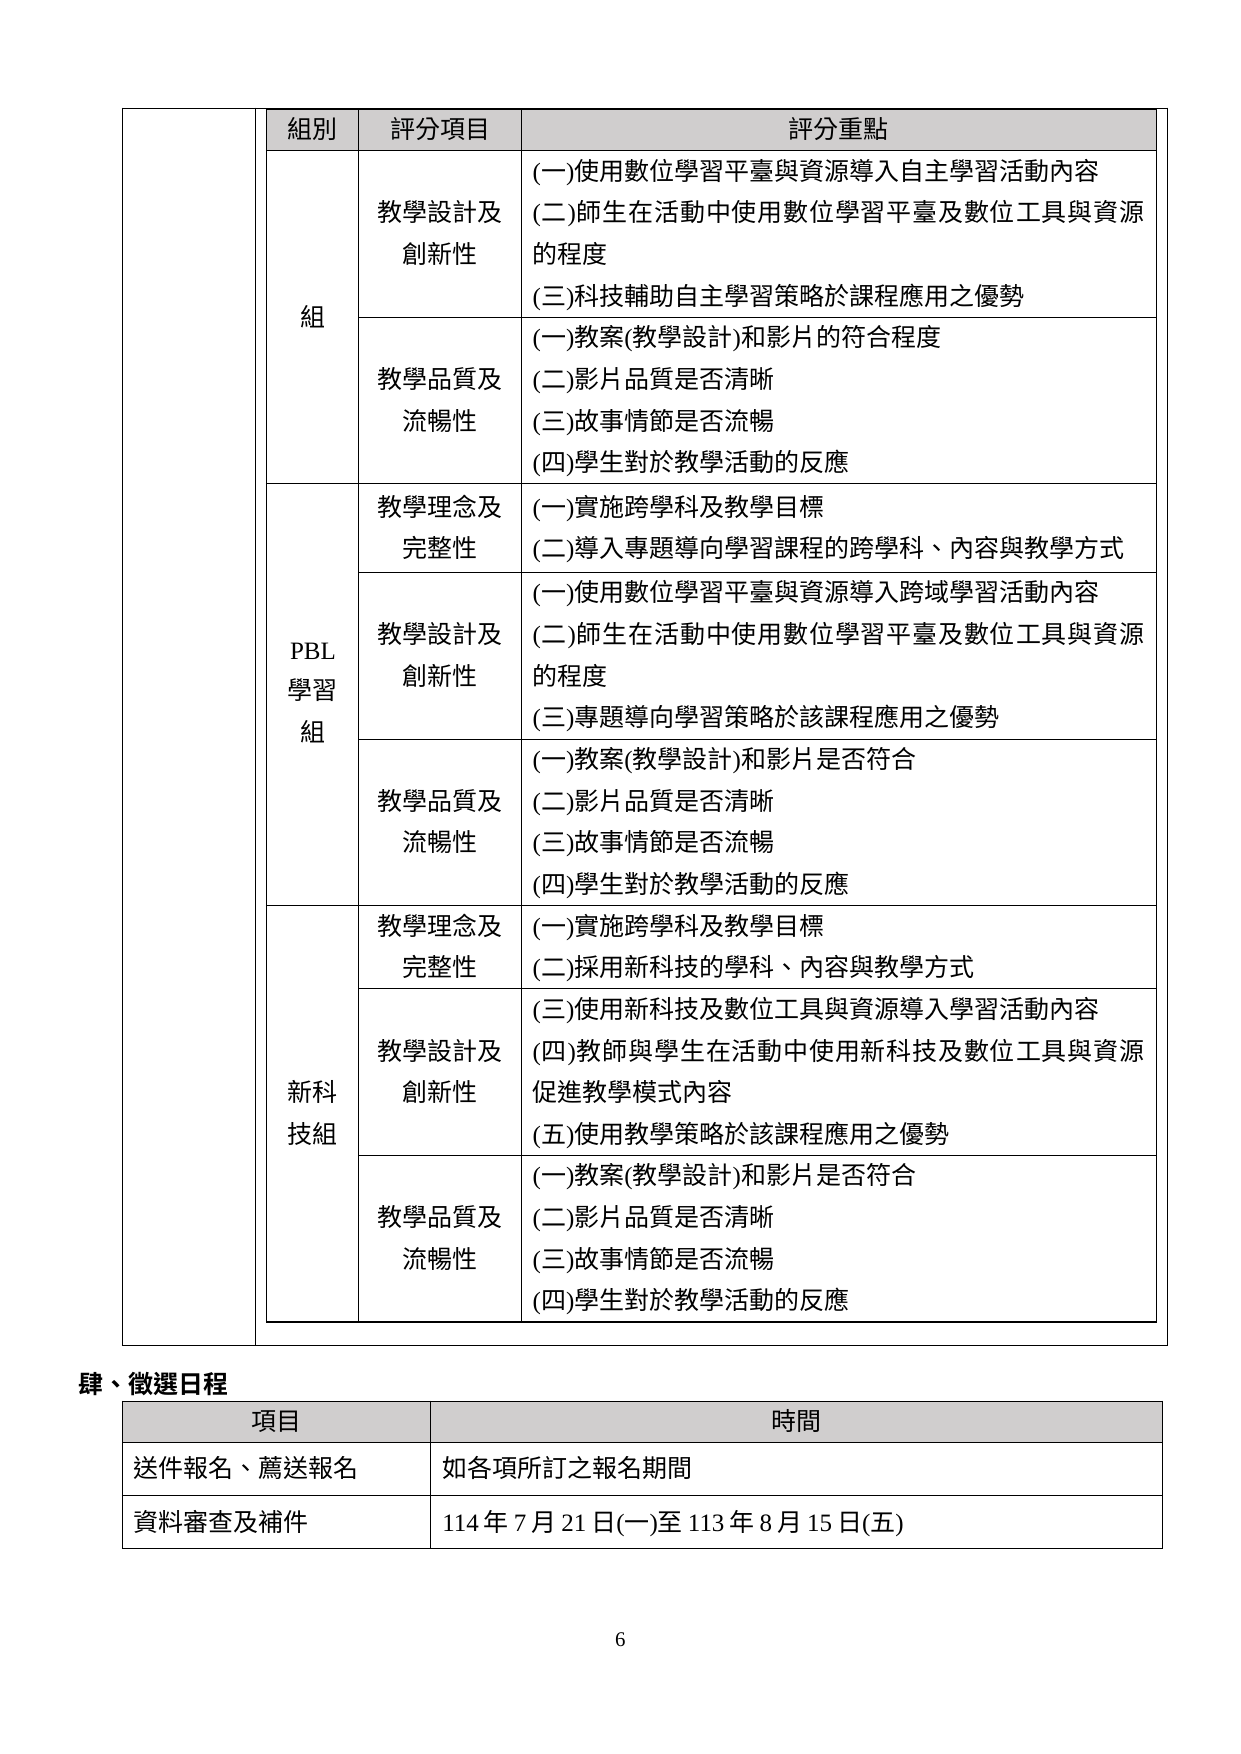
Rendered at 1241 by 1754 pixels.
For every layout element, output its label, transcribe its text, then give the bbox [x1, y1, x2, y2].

table_header 評分項目 [359, 110, 521, 150]
table_cell [266, 1323, 1156, 1344]
table_cell (一)使用數位學習平臺與資源導入自主學習活動內容 (二)師生在活動中使用數位學習平臺及數位工具與資源的程度 (三)科技輔助自主學習策略於課程應用之優勢 [522, 151, 1156, 317]
table_cell [256, 109, 266, 1344]
table_cell 如各項所訂之報名期間 [431, 1443, 1162, 1495]
table_cell 教學設計及創新性 [359, 151, 521, 317]
table_cell 教學設計及創新性 [359, 989, 521, 1155]
table_cell 送件報名、薦送報名 [123, 1443, 430, 1495]
table_cell [123, 109, 255, 1344]
table_cell 資料審查及補件 [123, 1496, 430, 1548]
table_cell [1156, 109, 1167, 1344]
table_header 組別 [267, 110, 358, 150]
table_cell 組 [267, 151, 358, 483]
table_cell PBL 學習組 [267, 484, 358, 905]
table_cell (三)使用新科技及數位工具與資源導入學習活動內容 (四)教師與學生在活動中使用新科技及數位工具與資源促進教學模式內容 (五)使用教學策略於該課程應用之優勢 [522, 989, 1156, 1155]
table_cell 114年7月21日(一)至113年8月15日(五) [431, 1496, 1162, 1548]
table_header 項目 [123, 1402, 430, 1442]
table_cell 教學品質及流暢性 [359, 1156, 521, 1321]
table_cell (一)實施跨學科及教學目標 (二)採用新科技的學科、內容與教學方式 [522, 906, 1156, 988]
table_header 時間 [431, 1402, 1162, 1442]
table_cell (一)教案(教學設計)和影片是否符合 (二)影片品質是否清晰 (三)故事情節是否流暢 (四)學生對於教學活動的反應 [522, 740, 1156, 905]
table_cell (一)實施跨學科及教學目標 (二)導入專題導向學習課程的跨學科、內容與教學方式 [522, 484, 1156, 572]
list 徵選日程 [78, 1364, 1162, 1401]
table_cell (一)教案(教學設計)和影片是否符合 (二)影片品質是否清晰 (三)故事情節是否流暢 (四)學生對於教學活動的反應 [522, 1156, 1156, 1321]
table_cell (一)使用數位學習平臺與資源導入跨域學習活動內容 (二)師生在活動中使用數位學習平臺及數位工具與資源的程度 (三)專題導向學習策略於該課程應用之優勢 [522, 573, 1156, 738]
table_cell 教學品質及流暢性 [359, 740, 521, 905]
table_cell 教學理念及完整性 [359, 484, 521, 572]
table_cell 教學品質及流暢性 [359, 318, 521, 483]
table_cell 教學理念及完整性 [359, 906, 521, 988]
table_header 評分重點 [522, 110, 1156, 150]
table_cell (一)教案(教學設計)和影片的符合程度 (二)影片品質是否清晰 (三)故事情節是否流暢 (四)學生對於教學活動的反應 [522, 318, 1156, 483]
table_cell 教學設計及創新性 [359, 573, 521, 738]
table_cell 新科技組 [267, 906, 358, 1321]
